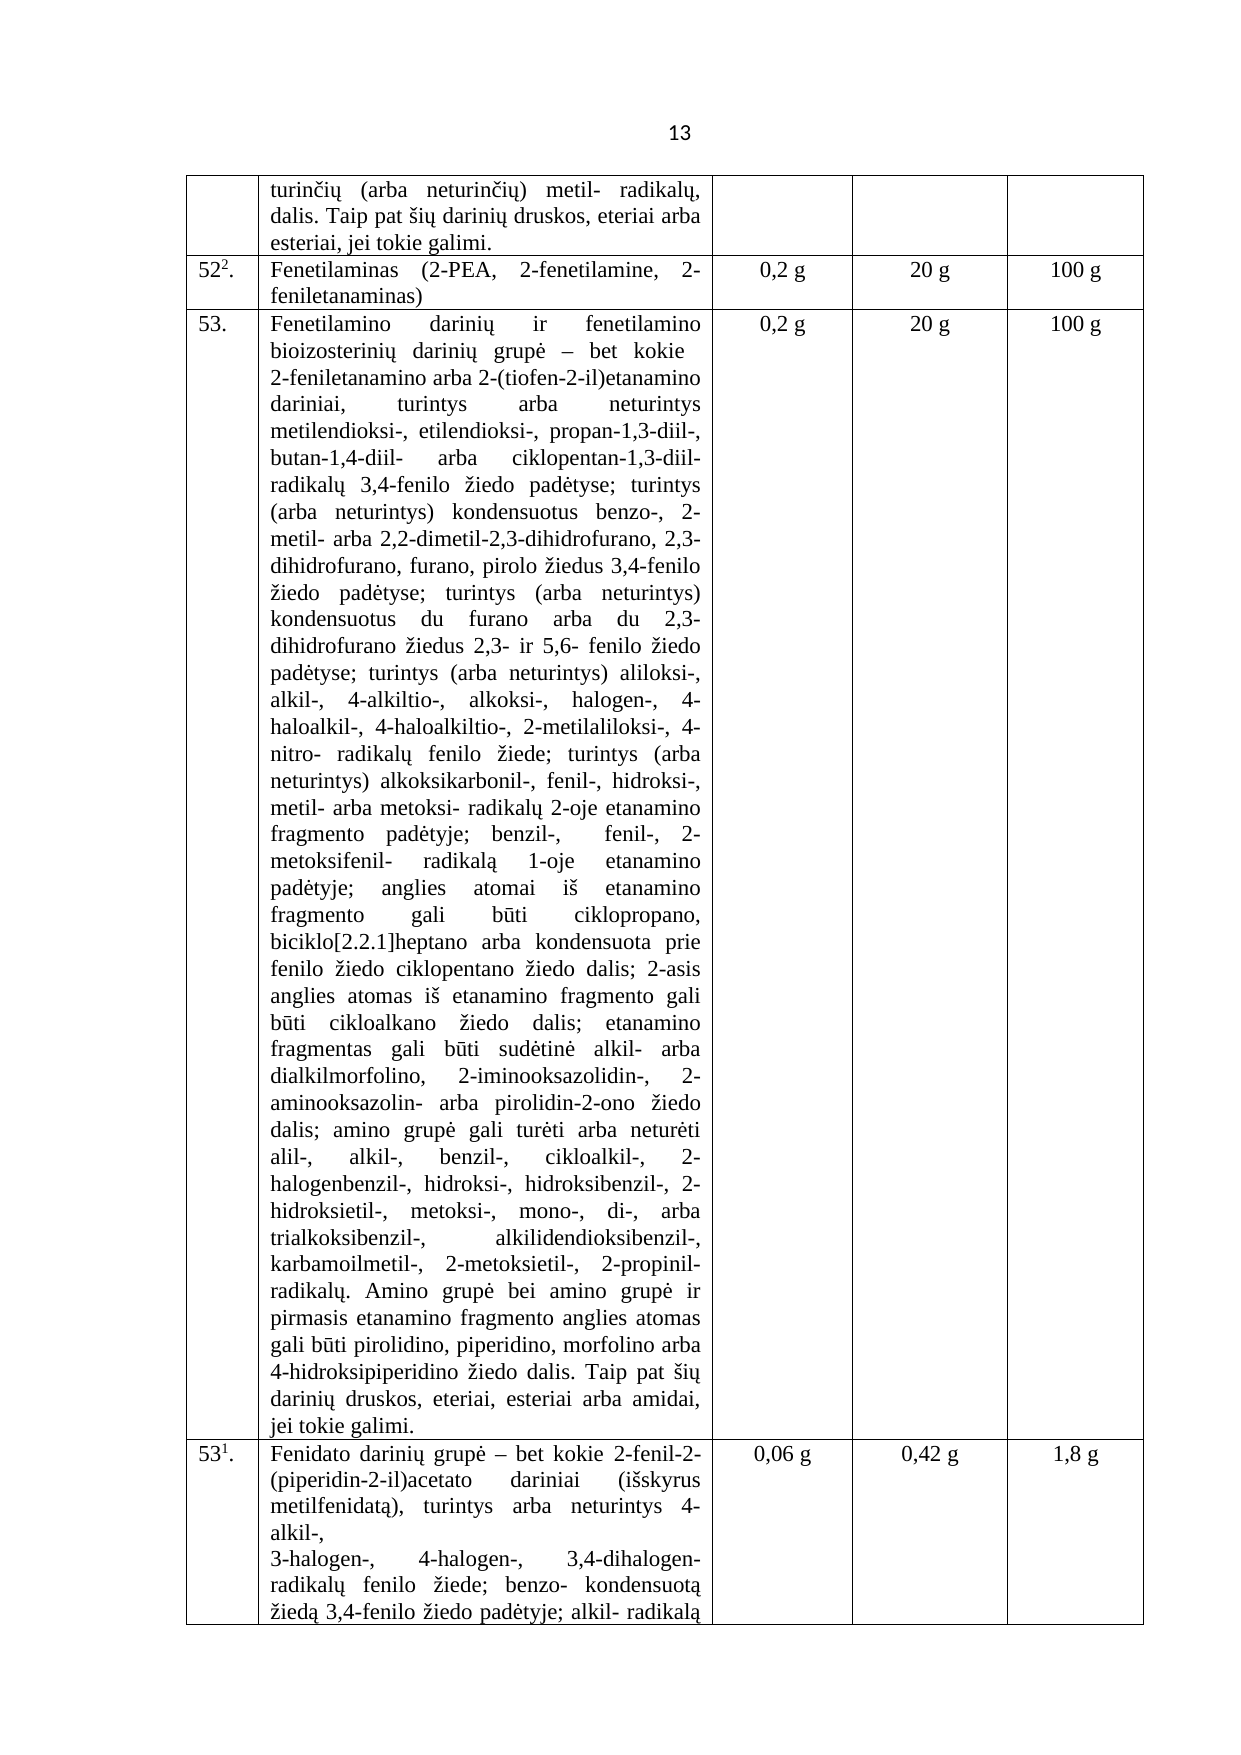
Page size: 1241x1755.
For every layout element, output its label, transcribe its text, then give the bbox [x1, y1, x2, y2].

table_cell Fenetilamino darinių ir fenetilamino bioizosterinių darinių grupė – bet kokie 2-feniletanamino arba 2-(tiofen-2-il)etanamino dariniai, turintys arba neturintys metilendioksi-, etilendioksi-, propan-1,3-diil-, butan-1,4-diil- arba ciklopentan-1,3-diil- radikalų 3,4-fenilo žiedo padėtyse; turintys (arba neturintys) kondensuotus benzo-, 2-metil- arba 2,2-dimetil-2,3-dihidrofurano, 2,3-dihidrofurano, furano, pirolo žiedus 3,4-fenilo žiedo padėtyse; turintys (arba neturintys) kondensuotus du furano arba du 2,3-dihidrofurano žiedus 2,3- ir 5,6- fenilo žiedo padėtyse; turintys (arba neturintys) aliloksi-, alkil-, 4-alkiltio-, alkoksi-, halogen-, 4-haloalkil-, 4-haloalkiltio-, 2-metilaliloksi-, 4-nitro- radikalų fenilo žiede; turintys (arba neturintys) alkoksikarbonil-, fenil-, hidroksi-, metil- arba metoksi- radikalų 2-oje etanamino fragmento padėtyje; benzil-, fenil-, 2-metoksifenil- radikalą 1-oje etanamino padėtyje; anglies atomai iš etanamino fragmento gali būti ciklopropano, biciklo[2.2.1]heptano arba kondensuota prie fenilo žiedo ciklopentano žiedo dalis; 2-asis anglies atomas iš etanamino fragmento gali būti cikloalkano žiedo dalis; etanamino fragmentas gali būti sudėtinė alkil- arba dialkilmorfolino, 2-iminooksazolidin-, 2-aminooksazolin- arba pirolidin-2-ono žiedo dalis; amino grupė gali turėti arba neturėti alil-, alkil-, benzil-, cikloalkil-, 2-halogenbenzil-, hidroksi-, hidroksibenzil-, 2-hidroksietil-, metoksi-, mono-, di-, arba trialkoksibenzil-, alkilidendioksibenzil-, karbamoilmetil-, 2-metoksietil-, 2-propinil- radikalų. Amino grupė bei amino grupė ir pirmasis etanamino fragmento anglies atomas gali būti pirolidino, piperidino, morfolino arba 4-hidroksipiperidino žiedo dalis. Taip pat šių darinių druskos, eteriai, esteriai arba amidai, jei tokie galimi. [259, 310, 712, 1438]
table_cell 1,8 g [1008, 1440, 1143, 1624]
table_cell [187, 176, 258, 255]
table_cell 20 g [853, 310, 1007, 1438]
table_cell 0,42 g [853, 1440, 1007, 1624]
table_cell [713, 176, 852, 255]
table_cell 0,06 g [713, 1440, 852, 1624]
table_cell 0,2 g [713, 256, 852, 309]
table_cell [1144, 175, 1155, 255]
table_cell [1144, 309, 1155, 1438]
table_cell 20 g [853, 256, 1007, 309]
table_cell [853, 176, 1007, 255]
table_cell Fenetilaminas (2-PEA, 2-fenetilamine, 2-feniletanaminas) [259, 256, 712, 309]
table_cell 100 g [1008, 310, 1143, 1438]
table_cell [1144, 255, 1155, 309]
table_cell 100 g [1008, 256, 1143, 309]
table_cell [1144, 1439, 1155, 1624]
table_cell Fenidato darinių grupė – bet kokie 2-fenil-2-(piperidin-2-il)acetato dariniai (išskyrus metilfenidatą), turintys arba neturintys 4-alkil-, 3-halogen-, 4-halogen-, 3,4-dihalogen- radikalų fenilo žiede; benzo- kondensuotą žiedą 3,4-fenilo žiedo padėtyje; alkil- radikalą [259, 1440, 712, 1624]
table_cell [1008, 176, 1143, 255]
table_cell 522. [187, 256, 258, 309]
table_cell 0,2 g [713, 310, 852, 1438]
table_cell 531. [187, 1440, 258, 1624]
table_cell 53. [187, 310, 258, 1438]
table_cell turinčių (arba neturinčių) metil- radikalų, dalis. Taip pat šių darinių druskos, eteriai arba esteriai, jei tokie galimi. [259, 176, 712, 255]
